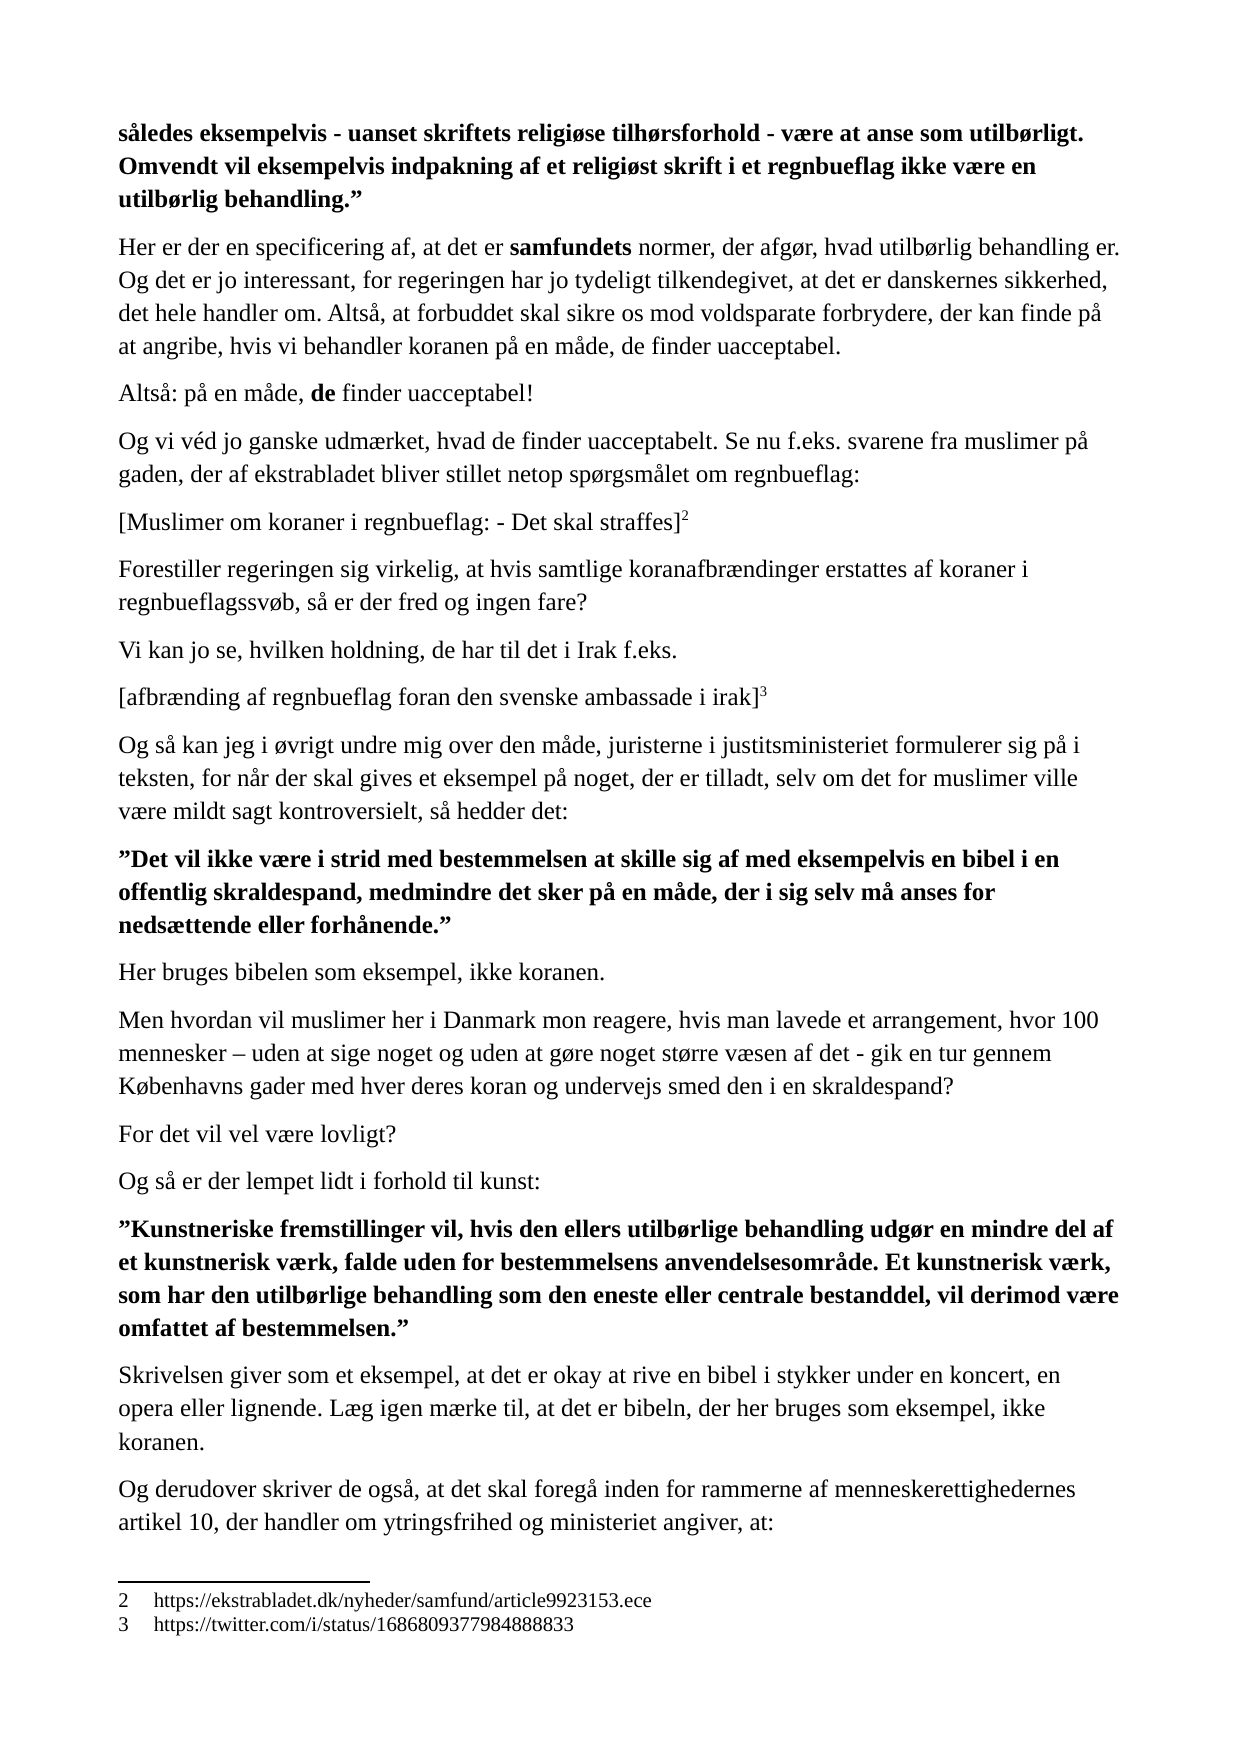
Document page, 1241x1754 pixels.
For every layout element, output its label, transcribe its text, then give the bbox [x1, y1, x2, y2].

text For det vil vel være lovligt? [118, 1119, 1122, 1147]
text Her er der en specificering af, at det er samfundets normer, der afgør, hvad utilbørlig behandling er. Og det er jo interessant, for regeringen har jo tydeligt tilkendegivet, at det er danskernes sikkerhed, det hele handler om. Altså, at forbuddet skal sikre os mod voldsparate forbrydere, der kan finde på at angribe, hvis vi behandler koranen på en måde, de finder uacceptabel. [118, 232, 1122, 359]
text https://twitter.com/i/status/1686809377984888833 [118, 1612, 1122, 1636]
text således eksempelvis - uanset skriftets religiøse tilhørsforhold - være at anse som utilbørligt. Omvendt vil eksempelvis indpakning af et religiøst skrift i et regnbueflag ikke være en utilbørlig behandling.” [118, 118, 1122, 213]
text Og derudover skriver de også, at det skal foregå inden for rammerne af menneskerettighedernes artikel 10, der handler om ytringsfrihed og ministeriet angiver, at: [118, 1474, 1122, 1536]
text [afbrænding af regnbueflag foran den svenske ambassade i irak] [118, 682, 1122, 711]
text Og så kan jeg i øvrigt undre mig over den måde, juristerne i justitsministeriet formulerer sig på i teksten, for når der skal gives et eksempel på noget, der er tilladt, selv om det for muslimer ville være mildt sagt kontroversielt, så hedder det: [118, 730, 1122, 825]
text ”Kunstneriske fremstillinger vil, hvis den ellers utilbørlige behandling udgør en mindre del af et kunstnerisk værk, falde uden for bestemmelsens anvendelsesområde. Et kunstnerisk værk, som har den utilbørlige behandling som den eneste eller centrale bestanddel, vil derimod være omfattet af bestemmelsen.” [118, 1214, 1122, 1342]
text Her bruges bibelen som eksempel, ikke koranen. [118, 957, 1122, 986]
text Altså: på en måde, de finder uacceptabel! [118, 378, 1122, 407]
text Forestiller regeringen sig virkelig, at hvis samtlige koranafbrændinger erstattes af koraner i regnbueflagssvøb, så er der fred og ingen fare? [118, 554, 1122, 616]
text https://ekstrabladet.dk/nyheder/samfund/article9923153.ece [118, 1588, 1122, 1612]
text Og vi véd jo ganske udmærket, hvad de finder uacceptabelt. Se nu f.eks. svarene fra muslimer på gaden, der af ekstrabladet bliver stillet netop spørgsmålet om regnbueflag: [118, 426, 1122, 488]
text Vi kan jo se, hvilken holdning, de har til det i Irak f.eks. [118, 635, 1122, 664]
text Og så er der lempet lidt i forhold til kunst: [118, 1166, 1122, 1195]
text [Muslimer om koraner i regnbueflag: - Det skal straffes] [118, 507, 1122, 535]
text Men hvordan vil muslimer her i Danmark mon reagere, hvis man lavede et arrangement, hvor 100 mennesker – uden at sige noget og uden at gøre noget større væsen af det - gik en tur gennem Københavns gader med hver deres koran og undervejs smed den i en skraldespand? [118, 1005, 1122, 1100]
text Skrivelsen giver som et eksempel, at det er okay at rive en bibel i stykker under en koncert, en opera eller lignende. Læg igen mærke til, at det er bibeln, der her bruges som eksempel, ikke koranen. [118, 1361, 1122, 1455]
text ”Det vil ikke være i strid med bestemmelsen at skille sig af med eksempelvis en bibel i en offentlig skraldespand, medmindre det sker på en måde, der i sig selv må anses for nedsættende eller forhånende.” [118, 844, 1122, 938]
